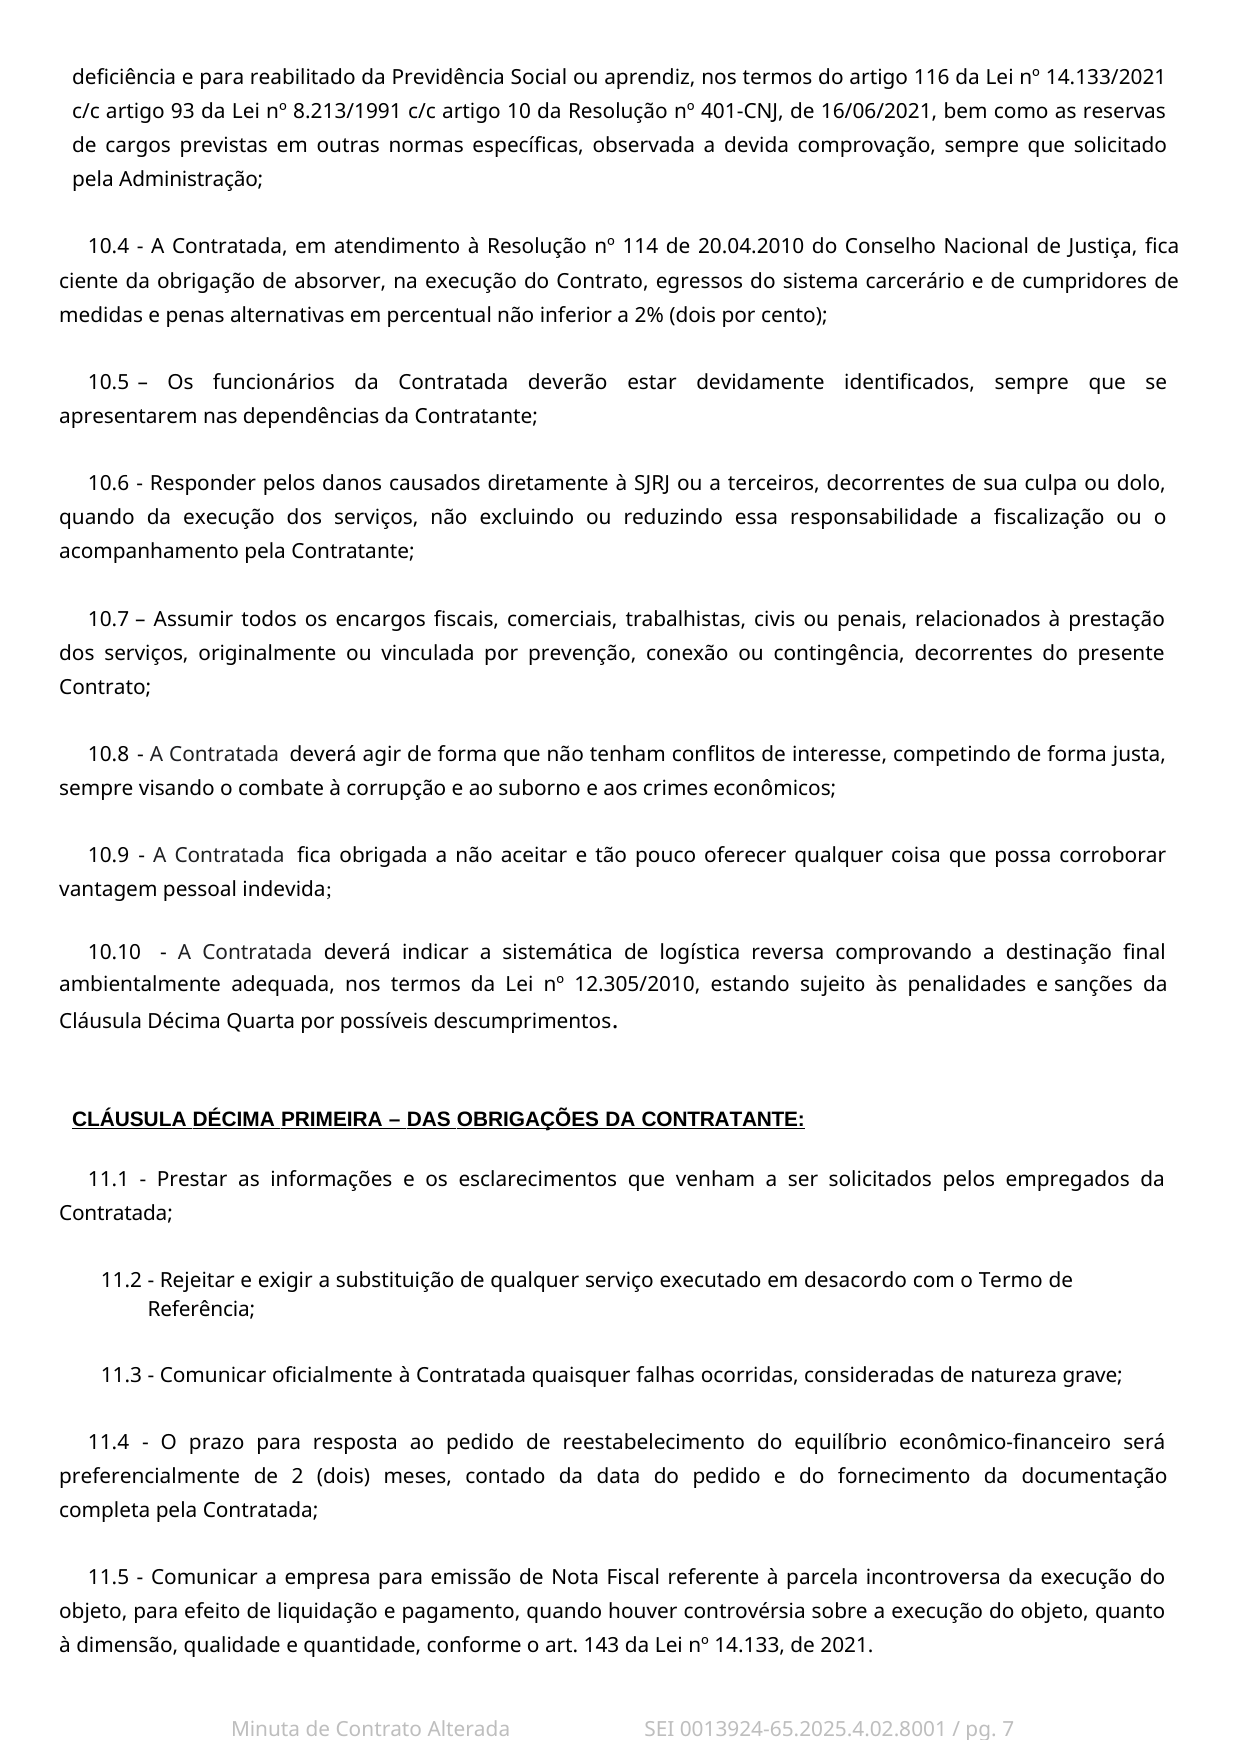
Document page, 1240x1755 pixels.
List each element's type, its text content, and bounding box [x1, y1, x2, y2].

list - A Contratada, em atendimento à Resolução nº 114 de 20.04.2010 do Conselho Nacional de Justiça, fica ciente da obrigação de absorver, na execução do Contrato, egressos do sistema carcerário e de cumpridores de medidas e penas alternativas em percentual não inferior a 2% (dois por cento); [59, 232, 1180, 328]
list - A Contratada fica obrigada a não aceitar e tão pouco oferecer qualquer coisa que possa corroborar vantagem pessoal indevida; [59, 840, 1168, 903]
list - Responder pelos danos causados diretamente à SJRJ ou a terceiros, decorrentes de sua culpa ou dolo, quando da execução dos serviços, não excluindo ou reduzindo essa responsabilidade a fiscalização ou o acompanhamento pela Contratante; [59, 468, 1168, 565]
list - Prestar as informações e os esclarecimentos que venham a ser solicitados pelos empregados da Contratada; [59, 1164, 1166, 1227]
list - Comunicar a empresa para emissão de Nota Fiscal referente à parcela incontroversa da execução do objeto, para efeito de liquidação e pagamento, quando houver controvérsia sobre a execução do objeto, quanto à dimensão, qualidade e quantidade, conforme o art. 143 da Lei nº 14.133, de 2021. [59, 1562, 1168, 1659]
text deficiência e para reabilitado da Previdência Social ou aprendiz, nos termos do artigo 116 da Lei nº 14.133/2021 c/c artigo 93 da Lei nº 8.213/1991 c/c artigo 10 da Resolução nº 401-CNJ, de 16/06/2021, bem como as reservas de cargos previstas em outras normas específicas, observada a devida comprovação, sempre que solicitado pela Administração; [72, 62, 1168, 193]
list - O prazo para resposta ao pedido de reestabelecimento do equilíbrio econômico-financeiro será preferencialmente de 2 (dois) meses, contado da data do pedido e do fornecimento da documentação completa pela Contratada; [59, 1427, 1167, 1523]
list – Assumir todos os encargos fiscais, comerciais, trabalhistas, civis ou penais, relacionados à prestação dos serviços, originalmente ou vinculada por prevenção, conexão ou contingência, decorrentes do presente Contrato; [59, 604, 1166, 700]
list – Os funcionários da Contratada deverão estar devidamente identificados, sempre que se apresentarem nas dependências da Contratante; [59, 367, 1167, 429]
list - Rejeitar e exigir a substituição de qualquer serviço executado em desacordo com o Termo de Referência; [101, 1266, 1181, 1322]
list - Comunicar oficialmente à Contratada quaisquer falhas ocorridas, consideradas de natureza grave; [101, 1360, 1181, 1389]
list - A Contratada deverá agir de forma que não tenham conflitos de interesse, competindo de forma justa, sempre visando o combate à corrupção e ao suborno e aos crimes econômicos; [59, 739, 1167, 801]
text CLÁUSULA DÉCIMA PRIMEIRA – DAS OBRIGAÇÕES DA CONTRATANTE: [72, 1107, 1181, 1131]
list - A Contratada deverá indicar a sistemática de logística reversa comprovando a destinação final ambientalmente adequada, nos termos da Lei nº 12.305/2010, estando sujeito às penalidades e sanções da Cláusula Décima Quarta por possíveis descumprimentos. [59, 937, 1167, 1036]
